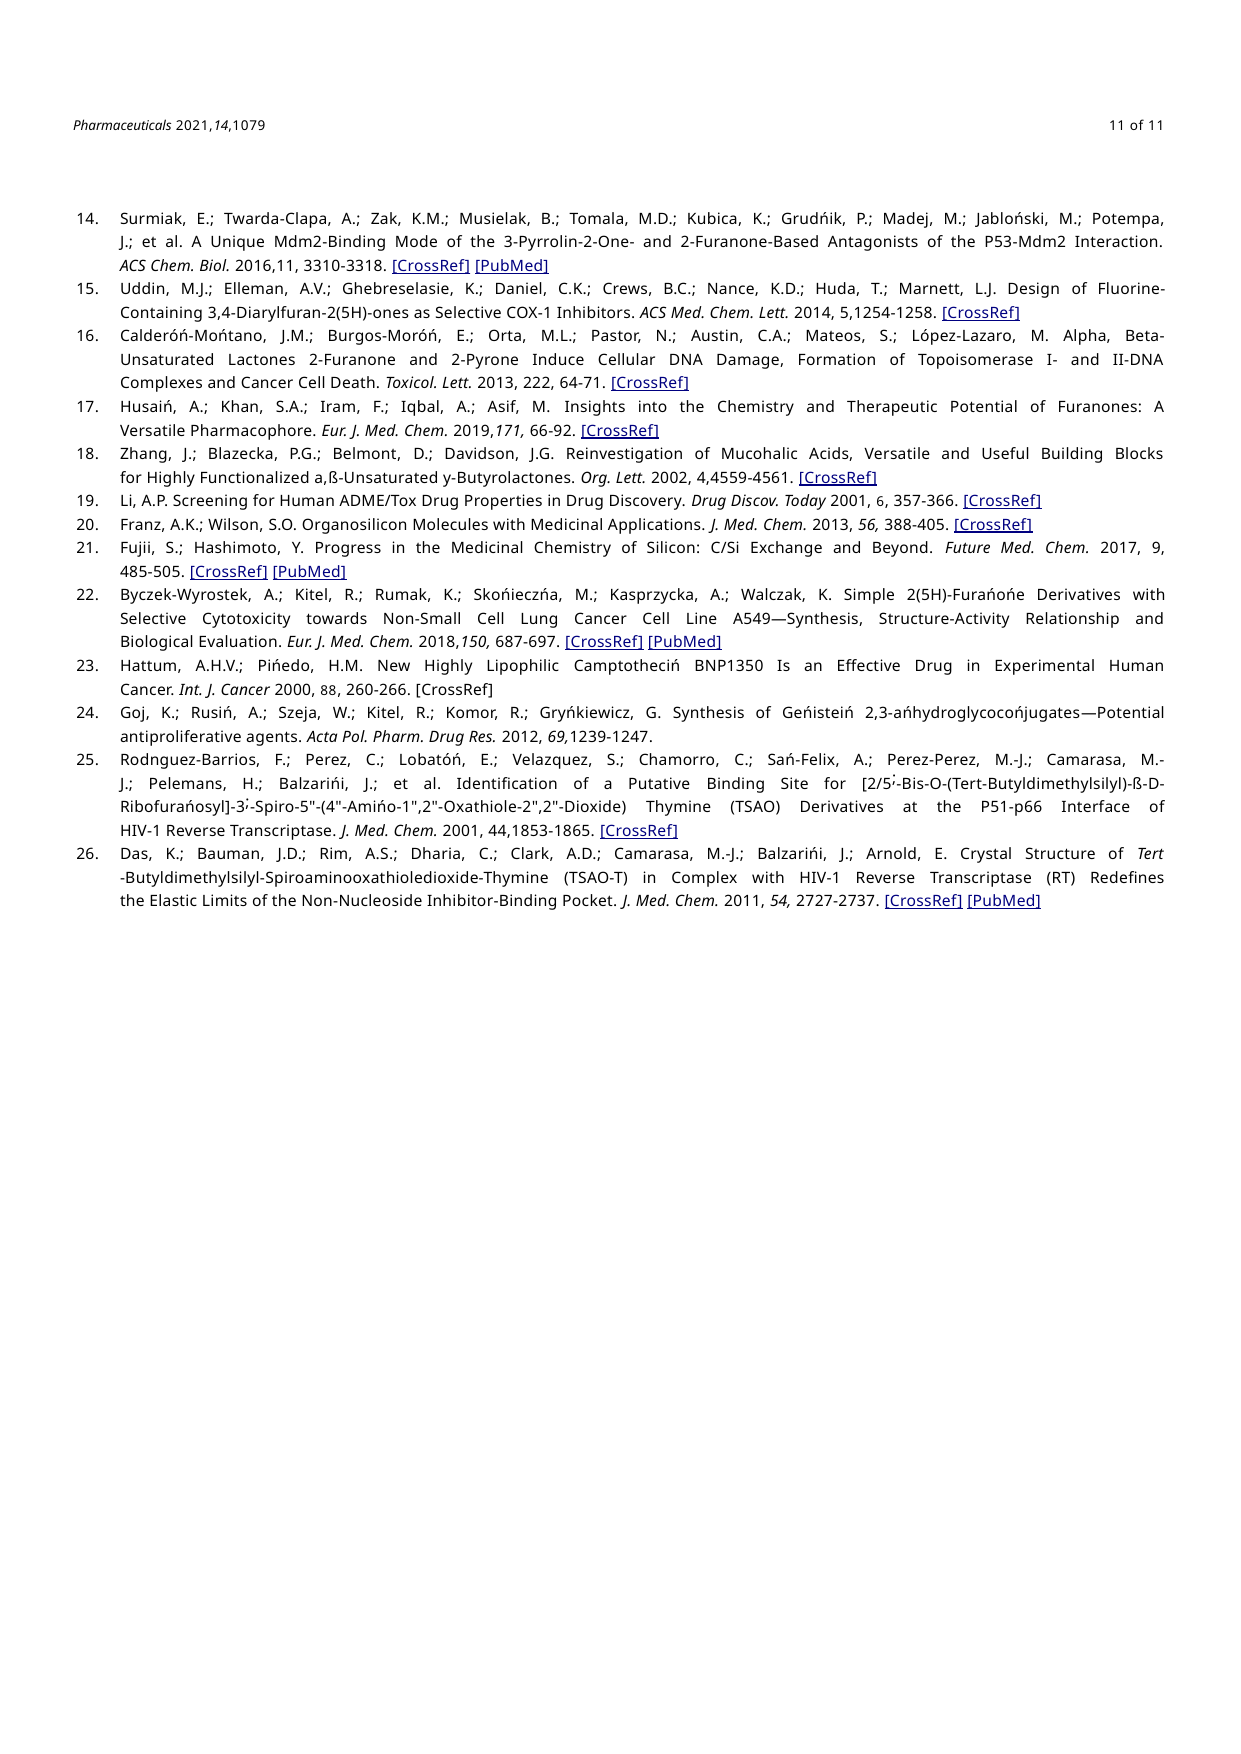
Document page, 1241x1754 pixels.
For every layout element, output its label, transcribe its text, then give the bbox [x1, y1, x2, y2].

list Zhang, J.; Blazecka, P.G.; Belmont, D.; Davidson, J.G. Reinvestigation of Mucohalic Acids, Versatile and Useful Building Blocks for Highly Functionalized a,ß-Unsaturated y-Butyrolactones. Org. Lett. 2002, 4,4559-4561. [CrossRef] [76, 441, 1166, 488]
list Uddin, M.J.; Elleman, A.V.; Ghebreselasie, K.; Daniel, C.K.; Crews, B.C.; Nance, K.D.; Huda, T.; Marnett, L.J. Design of Fluorine- Containing 3,4-Diarylfuran-2(5H)-ones as Selective COX-1 Inhibitors. ACS Med. Chem. Lett. 2014, 5,1254-1258. [CrossRef] [76, 276, 1166, 323]
list Hattum, A.H.V.; Pińedo, H.M. New Highly Lipophilic Camptotheciń BNP1350 Is an Effective Drug in Experimental Human Cancer. Int. J. Cancer 2000, 88, 260-266. [CrossRef] [76, 653, 1166, 700]
text 11 of 11 [1109, 119, 1166, 133]
text Pharmaceuticals 2021,14,1079 [73, 119, 290, 133]
list Fujii, S.; Hashimoto, Y. Progress in the Medicinal Chemistry of Silicon: C/Si Exchange and Beyond. Future Med. Chem. 2017, 9, 485-505. [CrossRef] [PubMed] [76, 535, 1166, 582]
list Franz, A.K.; Wilson, S.O. Organosilicon Molecules with Medicinal Applications. J. Med. Chem. 2013, 56, 388-405. [CrossRef] [76, 511, 1168, 535]
list Byczek-Wyrostek, A.; Kitel, R.; Rumak, K.; Skońieczńa, M.; Kasprzycka, A.; Walczak, K. Simple 2(5H)-Furańońe Derivatives with Selective Cytotoxicity towards Non-Small Cell Lung Cancer Cell Line A549—Synthesis, Structure-Activity Relationship and Biological Evaluation. Eur. J. Med. Chem. 2018,150, 687-697. [CrossRef] [PubMed] [76, 582, 1166, 653]
list Surmiak, E.; Twarda-Clapa, A.; Zak, K.M.; Musielak, B.; Tomala, M.D.; Kubica, K.; Grudńik, P.; Madej, M.; Jabloński, M.; Potempa, J.; et al. A Unique Mdm2-Binding Mode of the 3-Pyrrolin-2-One- and 2-Furanone-Based Antagonists of the P53-Mdm2 Interaction. ACS Chem. Biol. 2016,11, 3310-3318. [CrossRef] [PubMed] [76, 205, 1166, 276]
list Husaiń, A.; Khan, S.A.; Iram, F.; Iqbal, A.; Asif, M. Insights into the Chemistry and Therapeutic Potential of Furanones: A Versatile Pharmacophore. Eur. J. Med. Chem. 2019,171, 66-92. [CrossRef] [76, 394, 1166, 441]
list Goj, K.; Rusiń, A.; Szeja, W.; Kitel, R.; Komor, R.; Gryńkiewicz, G. Synthesis of Geńisteiń 2,3-ańhydroglycocońjugates—Potential antiproliferative agents. Acta Pol. Pharm. Drug Res. 2012, 69,1239-1247. [76, 700, 1166, 747]
list Li, A.P. Screening for Human ADME/Tox Drug Properties in Drug Discovery. Drug Discov. Today 2001, 6, 357-366. [CrossRef] [76, 488, 1168, 511]
list Das, K.; Bauman, J.D.; Rim, A.S.; Dharia, C.; Clark, A.D.; Camarasa, M.-J.; Balzarińi, J.; Arnold, E. Crystal Structure of Tert -Butyldimethylsilyl-Spiroaminooxathioledioxide-Thymine (TSAO-T) in Complex with HIV-1 Reverse Transcriptase (RT) Redefines the Elastic Limits of the Non-Nucleoside Inhibitor-Binding Pocket. J. Med. Chem. 2011, 54, 2727-2737. [CrossRef] [PubMed] [76, 841, 1166, 912]
list Calderóń-Mońtano, J.M.; Burgos-Moróń, E.; Orta, M.L.; Pastor, N.; Austin, C.A.; Mateos, S.; López-Lazaro, M. Alpha, Beta- Unsaturated Lactones 2-Furanone and 2-Pyrone Induce Cellular DNA Damage, Formation of Topoisomerase I- and II-DNA Complexes and Cancer Cell Death. Toxicol. Lett. 2013, 222, 64-71. [CrossRef] [76, 323, 1166, 394]
list Rodnguez-Barrios, F.; Perez, C.; Lobatóń, E.; Velazquez, S.; Chamorro, C.; Sań-Felix, A.; Perez-Perez, M.-J.; Camarasa, M.- J.; Pelemans, H.; Balzarińi, J.; et al. Identification of a Putative Binding Site for [2/5;-Bis-O-(Tert-Butyldimethylsilyl)-ß-D- Ribofurańosyl]-3;-Spiro-5"-(4"-Amińo-1",2"-Oxathiole-2",2"-Dioxide) Thymine (TSAO) Derivatives at the P51-p66 Interface of HIV-1 Reverse Transcriptase. J. Med. Chem. 2001, 44,1853-1865. [CrossRef] [76, 747, 1166, 841]
